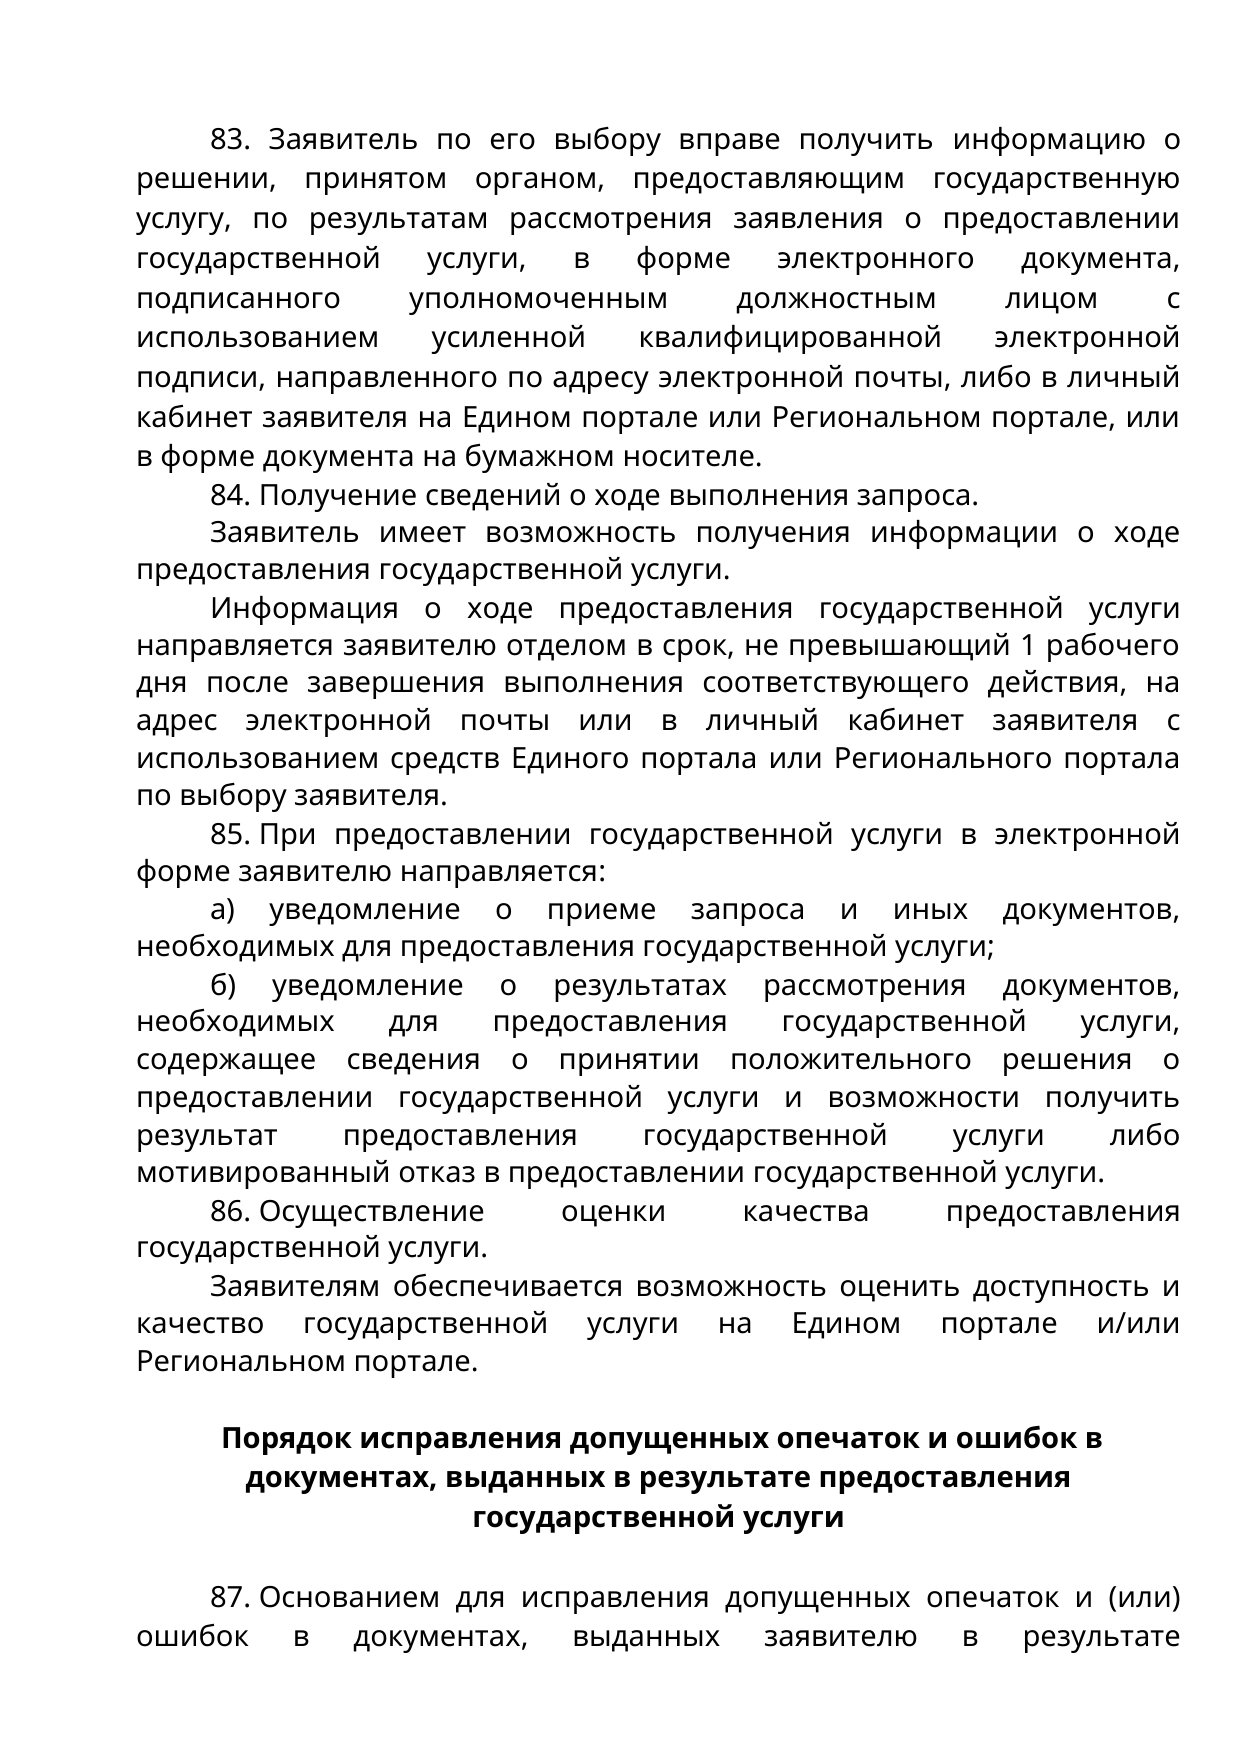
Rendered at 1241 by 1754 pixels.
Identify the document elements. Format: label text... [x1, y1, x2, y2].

text Заявитель имеет возможность получения информации о ходе предоставления государственной услуги. [136, 513, 1181, 588]
text 83. Заявитель по его выбору вправе получить информацию о решении, принятом органом, предоставляющим государственную услугу, по результатам рассмотрения заявления о предоставлении государственной услуги, в форме электронного документа, подписанного уполномоченным должностным лицом с использованием усиленной квалифицированной электронной подписи, направленного по адресу электронной почты, либо в личный кабинет заявителя на Едином портале или Региональном портале, или в форме документа на бумажном носителе. [136, 118, 1181, 475]
text Порядок исправления допущенных опечаток и ошибок в документах, выданных в результате предоставления государственной услуги [136, 1417, 1181, 1536]
text 84. Получение сведений о ходе выполнения запроса. [136, 475, 1181, 513]
text а) уведомление о приеме запроса и иных документов, необходимых для предоставления государственной услуги; [136, 890, 1181, 965]
text 85. При предоставлении государственной услуги в электронной форме заявителю направляется: [136, 814, 1181, 890]
text Информация о ходе предоставления государственной услуги направляется заявителю отделом в срок, не превышающий 1 рабочего дня после завершения выполнения соответствующего действия, на адрес электронной почты или в личный кабинет заявителя с использованием средств Единого портала или Регионального портала по выбору заявителя. [136, 588, 1181, 814]
text 87. Основанием для исправления допущенных опечаток и (или) ошибок в документах, выданных заявителю в результате [136, 1576, 1181, 1655]
text б) уведомление о результатах рассмотрения документов, необходимых для предоставления государственной услуги, содержащее сведения о принятии положительного решения о предоставлении государственной услуги и возможности получить результат предоставления государственной услуги либо мотивированный отказ в предоставлении государственной услуги. [136, 965, 1181, 1191]
text Заявителям обеспечивается возможность оценить доступность и качество государственной услуги на Едином портале и/или Региональном портале. [136, 1266, 1181, 1379]
text 86. Осуществление оценки качества предоставления государственной услуги. [136, 1191, 1181, 1266]
